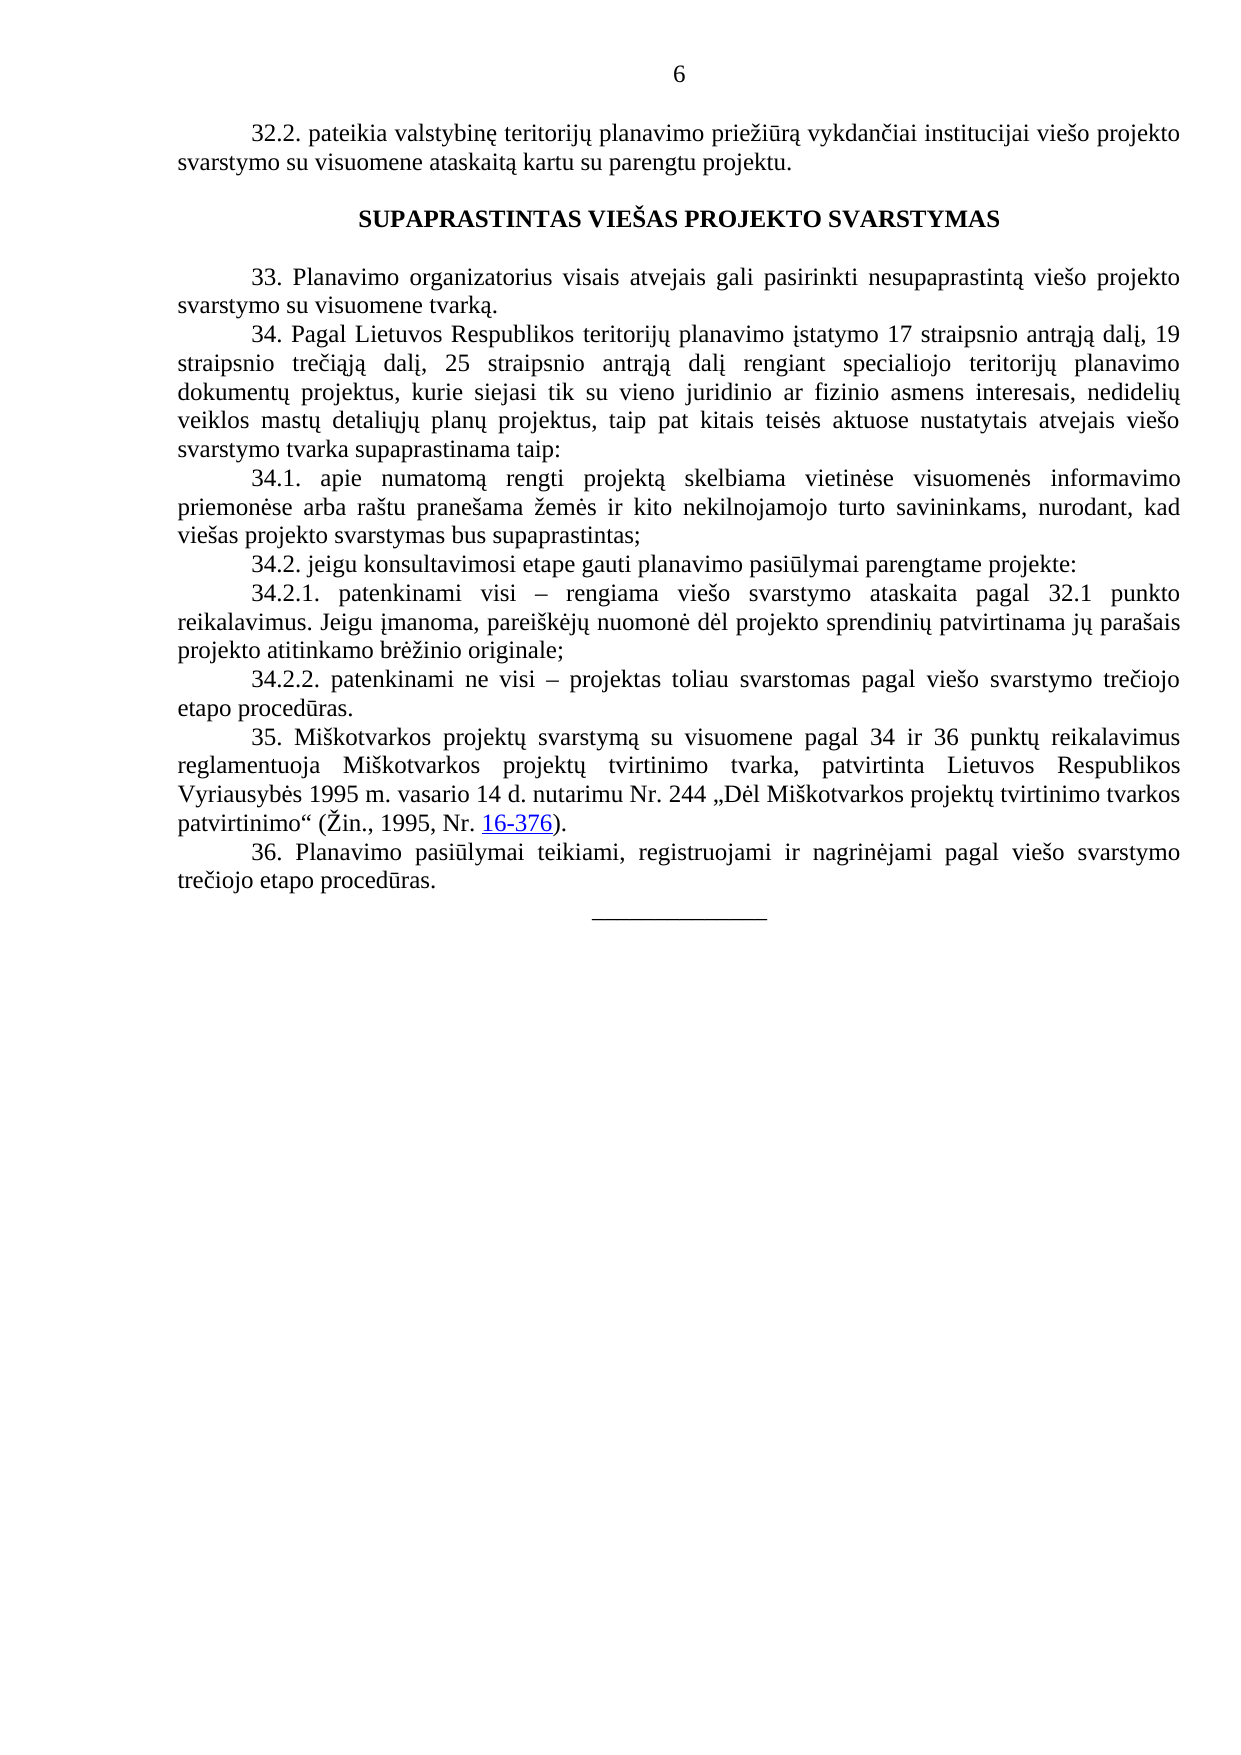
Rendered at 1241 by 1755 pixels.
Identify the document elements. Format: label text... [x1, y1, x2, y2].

text 34.1. apie numatomą rengti projektą skelbiama vietinėse visuomenės informavimo priemonėse arba raštu pranešama žemės ir kito nekilnojamojo turto savininkams, nurodant, kad viešas projekto svarstymas bus supaprastintas; [177, 463, 1181, 549]
text SUPAPRASTINTAS VIEŠAS PROJEKTO SVARSTYMAS [177, 204, 1181, 233]
text 32.2. pateikia valstybinę teritorijų planavimo priežiūrą vykdančiai institucijai viešo projekto svarstymo su visuomene ataskaitą kartu su parengtu projektu. [177, 118, 1181, 176]
text 36. Planavimo pasiūlymai teikiami, registruojami ir nagrinėjami pagal viešo svarstymo trečiojo etapo procedūras. [177, 837, 1181, 894]
text 33. Planavimo organizatorius visais atvejais gali pasirinkti nesupaprastintą viešo projekto svarstymo su visuomene tvarką. [177, 262, 1181, 319]
text 34.2.1. patenkinami visi – rengiama viešo svarstymo ataskaita pagal 32.1 punkto reikalavimus. Jeigu įmanoma, pareiškėjų nuomonė dėl projekto sprendinių patvirtinama jų parašais projekto atitinkamo brėžinio originale; [177, 578, 1181, 664]
text 34.2.2. patenkinami ne visi – projektas toliau svarstomas pagal viešo svarstymo trečiojo etapo procedūras. [177, 664, 1181, 722]
text ______________ [177, 894, 1181, 923]
text 34.2. jeigu konsultavimosi etape gauti planavimo pasiūlymai parengtame projekte: [177, 549, 1181, 578]
text 34. Pagal Lietuvos Respublikos teritorijų planavimo įstatymo 17 straipsnio antrąją dalį, 19 straipsnio trečiąją dalį, 25 straipsnio antrąją dalį rengiant specialiojo teritorijų planavimo dokumentų projektus, kurie siejasi tik su vieno juridinio ar fizinio asmens interesais, nedidelių veiklos mastų detaliųjų planų projektus, taip pat kitais teisės aktuose nustatytais atvejais viešo svarstymo tvarka supaprastinama taip: [177, 319, 1181, 463]
text 35. Miškotvarkos projektų svarstymą su visuomene pagal 34 ir 36 punktų reikalavimus reglamentuoja Miškotvarkos projektų tvirtinimo tvarka, patvirtinta Lietuvos Respublikos Vyriausybės 1995 m. vasario 14 d. nutarimu Nr. 244 „Dėl Miškotvarkos projektų tvirtinimo tvarkos patvirtinimo“ (Žin., 1995, Nr. 16-376). [177, 722, 1181, 837]
